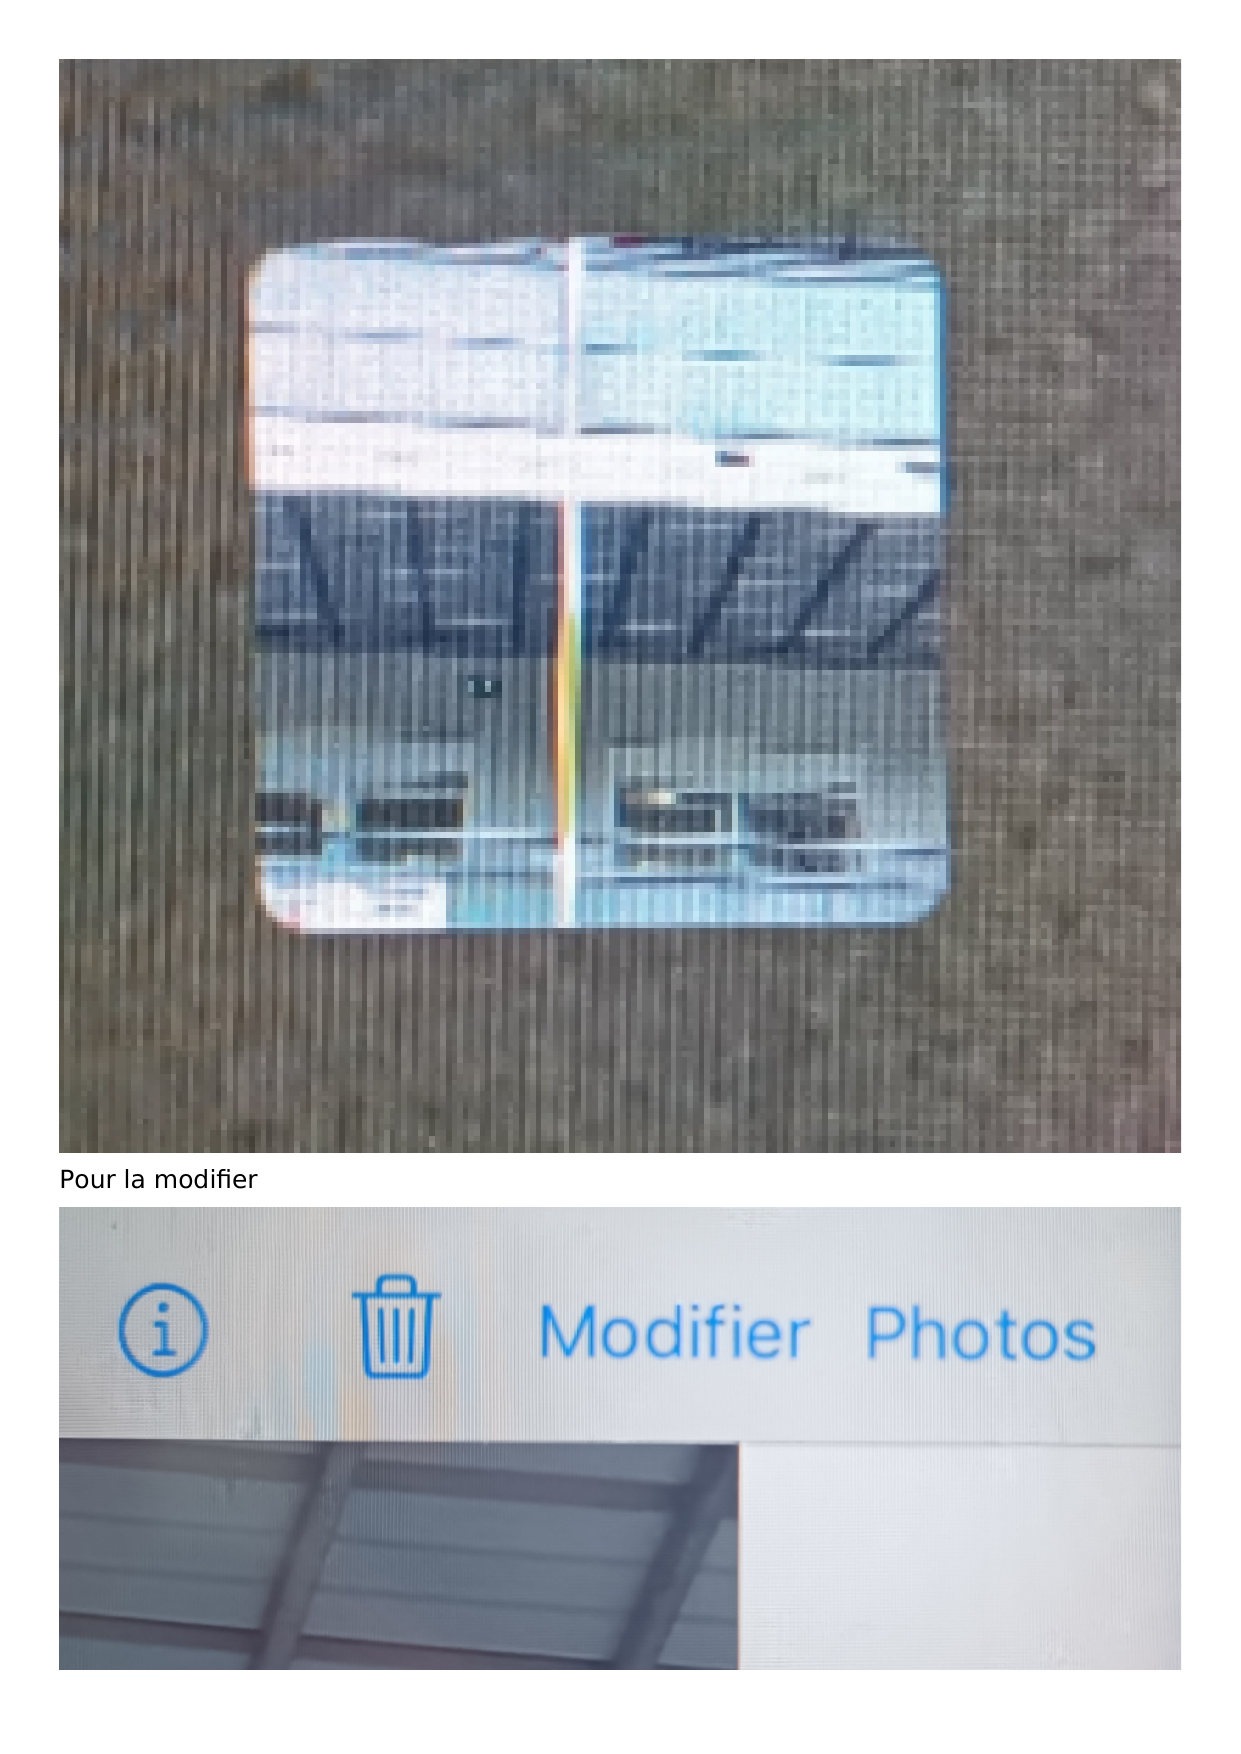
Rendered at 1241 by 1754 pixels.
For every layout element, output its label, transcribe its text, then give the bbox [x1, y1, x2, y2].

picture [59, 1207, 1182, 1670]
text Pour la modifier [59, 1166, 1181, 1195]
picture [59, 59, 1182, 1153]
